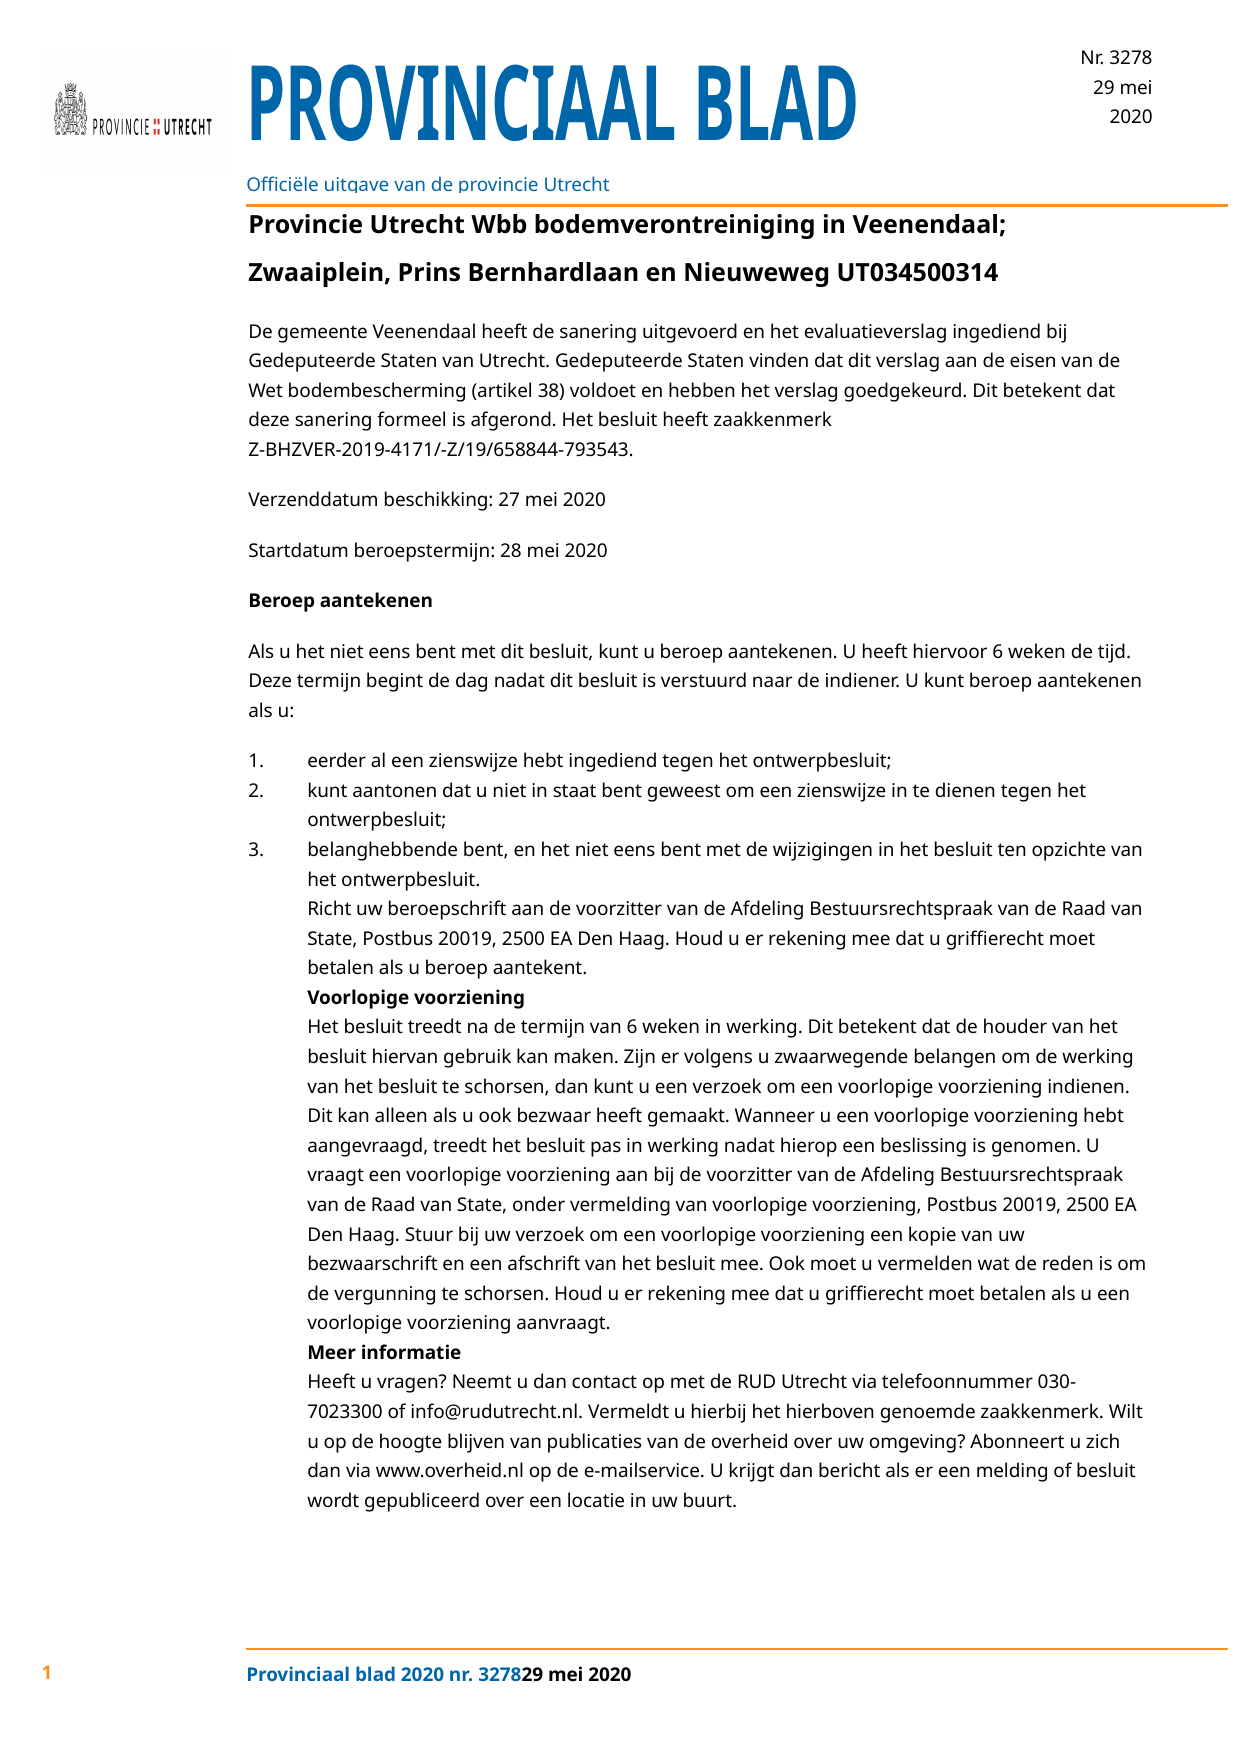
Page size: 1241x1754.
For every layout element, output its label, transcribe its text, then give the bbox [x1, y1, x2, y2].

list Het besluit treedt na de termijn van 6 weken in werking. Dit betekent dat de houder van het besluit hiervan gebruik kan maken. Zijn er volgens u zwaarwegende belangen om de werking van het besluit te schorsen, dan kunt u een verzoek om een voorlopige voorziening indienen. Dit kan alleen als u ook bezwaar heeft gemaakt. Wanneer u een voorlopige voorziening hebt aangevraagd, treedt het besluit pas in werking nadat hierop een beslissing is genomen. U vraagt een voorlopige voorziening aan bij de voorzitter van de Afdeling Bestuursrechtspraak van de Raad van State, onder vermelding van voorlopige voorziening, Postbus 20019, 2500 EA Den Haag. Stuur bij uw verzoek om een voorlopige voorziening een kopie van uw bezwaarschrift en een afschrift van het besluit mee. Ook moet u vermelden wat de reden is om de vergunning te schorsen. Houd u er rekening mee dat u griffierecht moet betalen als u een voorlopige voorziening aanvraagt. [248, 1014, 1152, 1335]
text Beroep aantekenen [248, 587, 1152, 613]
list belanghebbende bent, en het niet eens bent met de wijzigingen in het besluit ten opzichte van het ontwerpbesluit. [248, 836, 1152, 892]
list Heeft u vragen? Neemt u dan contact op met de RUD Utrecht via telefoonnummer 030-7023300 of info@rudutrecht.nl. Vermeldt u hierbij het hierboven genoemde zaakkenmerk. Wilt u op de hoogte blijven van publicaties van de overheid over uw omgeving? Abonneert u zich dan via www.overheid.nl op de e-mailservice. U krijgt dan bericht als er een melding of besluit wordt gepubliceerd over een locatie in uw buurt. [248, 1369, 1152, 1513]
list Meer informatie [248, 1339, 1152, 1365]
text Als u het niet eens bent met dit besluit, kunt u beroep aantekenen. U heeft hiervoor 6 weken de tijd. Deze termijn begint de dag nadat dit besluit is verstuurd naar de indiener. U kunt beroep aantekenen als u: [248, 638, 1152, 723]
text Startdatum beroepstermijn: 28 mei 2020 [248, 537, 1152, 563]
list kunt aantonen dat u niet in staat bent geweest om een zienswijze in te dienen tegen het ontwerpbesluit; [248, 777, 1152, 832]
text Provincie Utrecht Wbb bodemverontreiniging in Veenendaal; Zwaaiplein, Prins Bernhardlaan en Nieuweweg UT034500314 [248, 207, 1152, 288]
picture [41, 47, 231, 172]
list Voorlopige voorziening [248, 984, 1152, 1010]
list Richt uw beroepschrift aan de voorzitter van de Afdeling Bestuursrechtspraak van de Raad van State, Postbus 20019, 2500 EA Den Haag. Houd u er rekening mee dat u griffierecht moet betalen als u beroep aantekent. [248, 895, 1152, 980]
text Verzenddatum beschikking: 27 mei 2020 [248, 487, 1152, 512]
text De gemeente Veenendaal heeft de sanering uitgevoerd en het evaluatieverslag ingediend bij Gedeputeerde Staten van Utrecht. Gedeputeerde Staten vinden dat dit verslag aan de eisen van de Wet bodembescherming (artikel 38) voldoet en hebben het verslag goedgekeurd. Dit betekent dat deze sanering formeel is afgerond. Het besluit heeft zaakkenmerk Z-BHZVER-2019-4171/-Z/19/658844-793543. [248, 318, 1152, 462]
list eerder al een zienswijze hebt ingediend tegen het ontwerpbesluit; [248, 747, 1152, 773]
